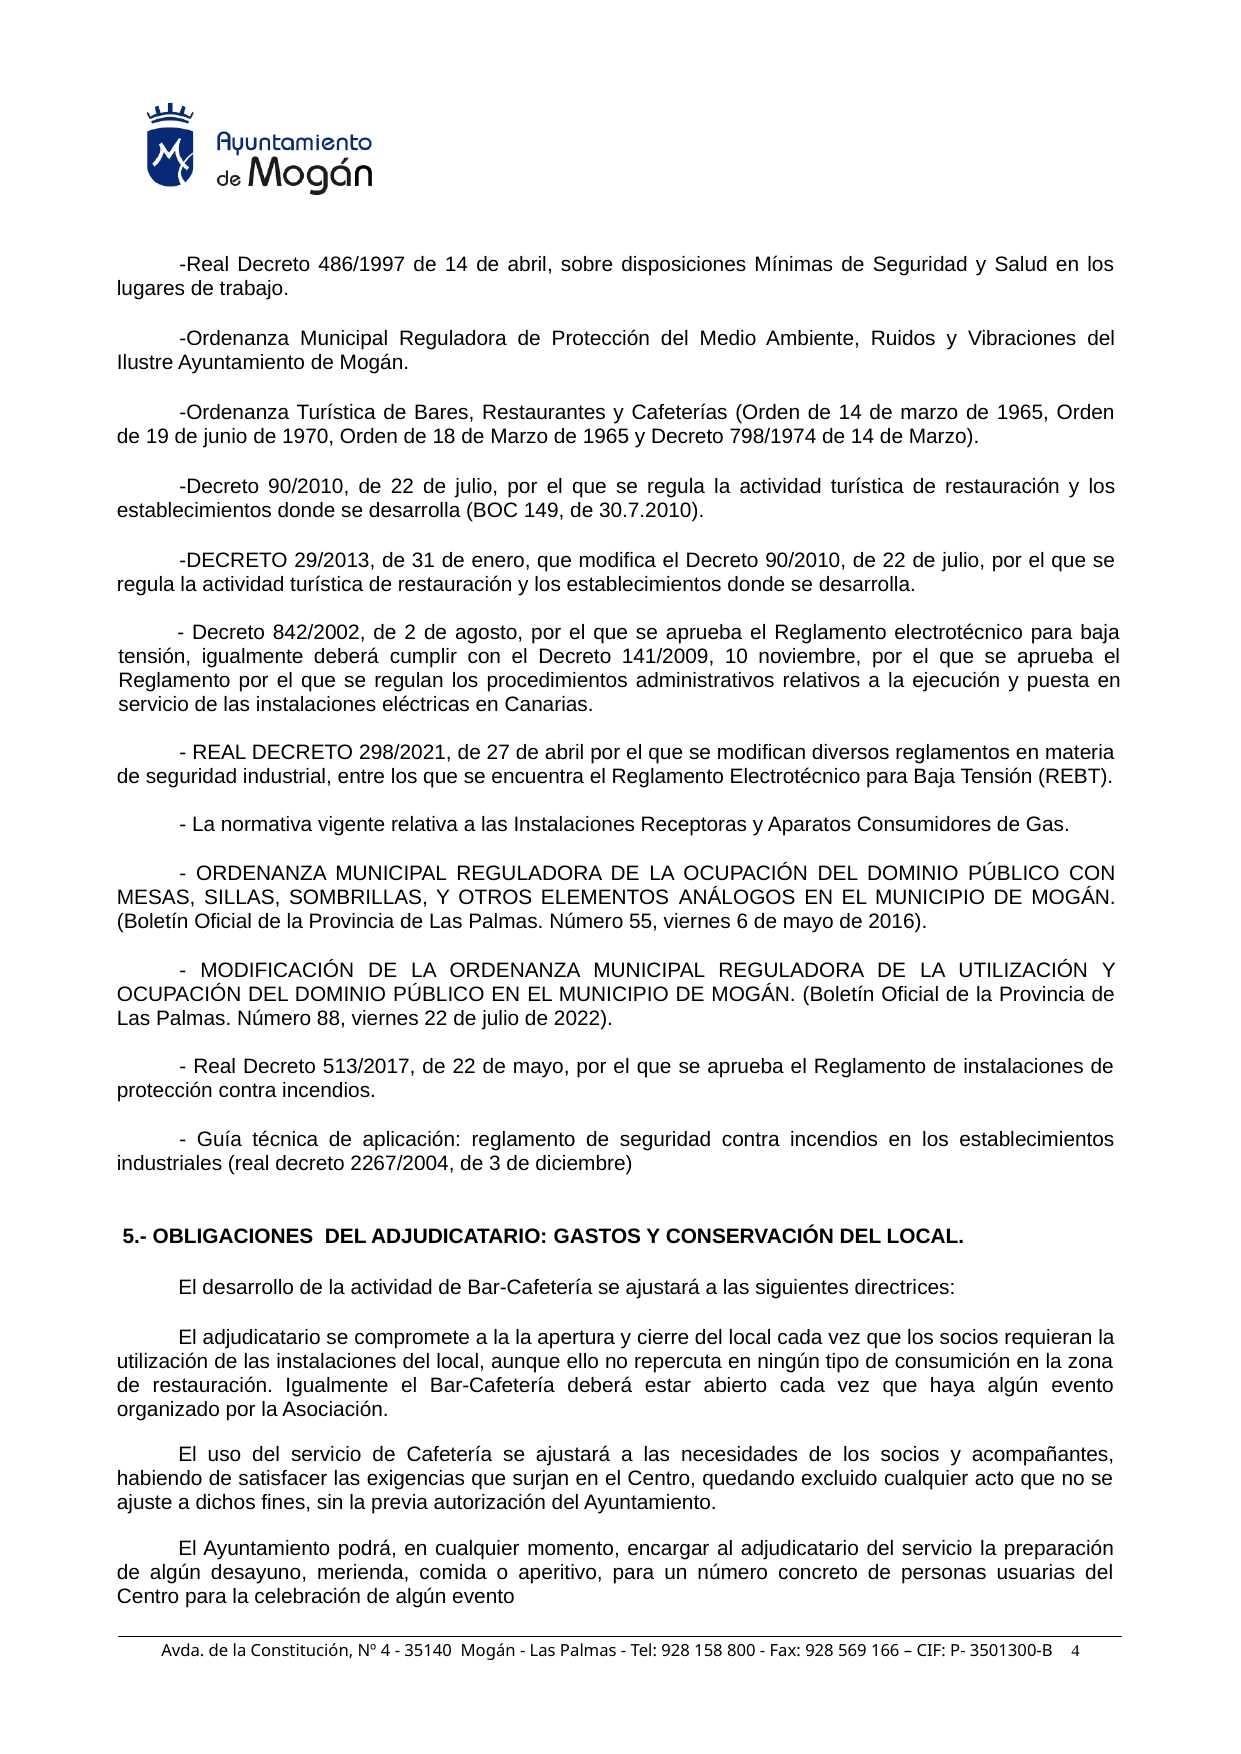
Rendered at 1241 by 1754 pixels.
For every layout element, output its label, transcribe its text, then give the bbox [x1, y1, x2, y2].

text El adjudicatario se compromete a la la apertura y cierre del local cada vez que los socios requieran la utilización de las instalaciones del local, aunque ello no repercuta en ningún tipo de consumición en la zona de restauración. Igualmente el Bar-Cafetería deberá estar abierto cada vez que haya algún evento organizado por la Asociación. [117, 1324, 1115, 1420]
text -Real Decreto 486/1997 de 14 de abril, sobre disposiciones Mínimas de Seguridad y Salud en los lugares de trabajo. [117, 252, 1116, 299]
text - ORDENANZA MUNICIPAL REGULADORA DE LA OCUPACIÓN DEL DOMINIO PÚBLICO CON MESAS, SILLAS, SOMBRILLAS, Y OTROS ELEMENTOS ANÁLOGOS EN EL MUNICIPIO DE MOGÁN. (Boletín Oficial de la Provincia de Las Palmas. Número 55, viernes 6 de mayo de 2016). [117, 861, 1116, 933]
text El uso del servicio de Cafetería se ajustará a las necesidades de los socios y acompañantes, habiendo de satisfacer las exigencias que surjan en el Centro, quedando excluido cualquier acto que no se ajuste a dichos fines, sin la previa autorización del Ayuntamiento. [117, 1442, 1115, 1514]
text -Ordenanza Turística de Bares, Restaurantes y Cafeterías (Orden de 14 de marzo de 1965, Orden de 19 de junio de 1970, Orden de 18 de Marzo de 1965 y Decreto 798/1974 de 14 de Marzo). [117, 399, 1116, 447]
text El Ayuntamiento podrá, en cualquier momento, encargar al adjudicatario del servicio la preparación de algún desayuno, merienda, comida o aperitivo, para un número concreto de personas usuarias del Centro para la celebración de algún evento [117, 1536, 1115, 1607]
subtitle - Real Decreto 513/2017, de 22 de mayo, por el que se aprueba el Reglamento de instalaciones de protección contra incendios. [117, 1054, 1116, 1102]
text -Decreto 90/2010, de 22 de julio, por el que se regula la actividad turística de restauración y los establecimientos donde se desarrolla (BOC 149, de 30.7.2010). [117, 473, 1116, 521]
text El desarrollo de la actividad de Bar-Cafetería se ajustará a las siguientes directrices: [117, 1275, 1115, 1299]
text - La normativa vigente relativa a las Instalaciones Receptoras y Aparatos Consumidores de Gas. [117, 812, 1116, 836]
text -Ordenanza Municipal Reguladora de Protección del Medio Ambiente, Ruidos y Vibraciones del Ilustre Ayuntamiento de Mogán. [117, 326, 1116, 373]
text - MODIFICACIÓN DE LA ORDENANZA MUNICIPAL REGULADORA DE LA UTILIZACIÓN Y OCUPACIÓN DEL DOMINIO PÚBLICO EN EL MUNICIPIO DE MOGÁN. (Boletín Oficial de la Provincia de Las Palmas. Número 88, viernes 22 de julio de 2022). [117, 958, 1116, 1029]
text -DECRETO 29/2013, de 31 de enero, que modifica el Decreto 90/2010, de 22 de julio, por el que se regula la actividad turística de restauración y los establecimientos donde se desarrolla. [117, 547, 1116, 595]
text - REAL DECRETO 298/2021, de 27 de abril por el que se modifican diversos reglamentos en materia de seguridad industrial, entre los que se encuentra el Reglamento Electrotécnico para Baja Tensión (REBT). [117, 740, 1116, 788]
picture [132, 81, 388, 213]
text - Decreto 842/2002, de 2 de agosto, por el que se aprueba el Reglamento electrotécnico para baja tensión, igualmente deberá cumplir con el Decreto 141/2009, 10 noviembre, por el que se aprueba el Reglamento por el que se regulan los procedimientos administrativos relativos a la ejecución y puesta en servicio de las instalaciones eléctricas en Canarias. [118, 620, 1122, 716]
text - Guía técnica de aplicación: reglamento de seguridad contra incendios en los establecimientos industriales (real decreto 2267/2004, de 3 de diciembre) [117, 1127, 1116, 1175]
text 5.- OBLIGACIONES DEL ADJUDICATARIO: GASTOS Y CONSERVACIÓN DEL LOCAL. [117, 1224, 1122, 1248]
